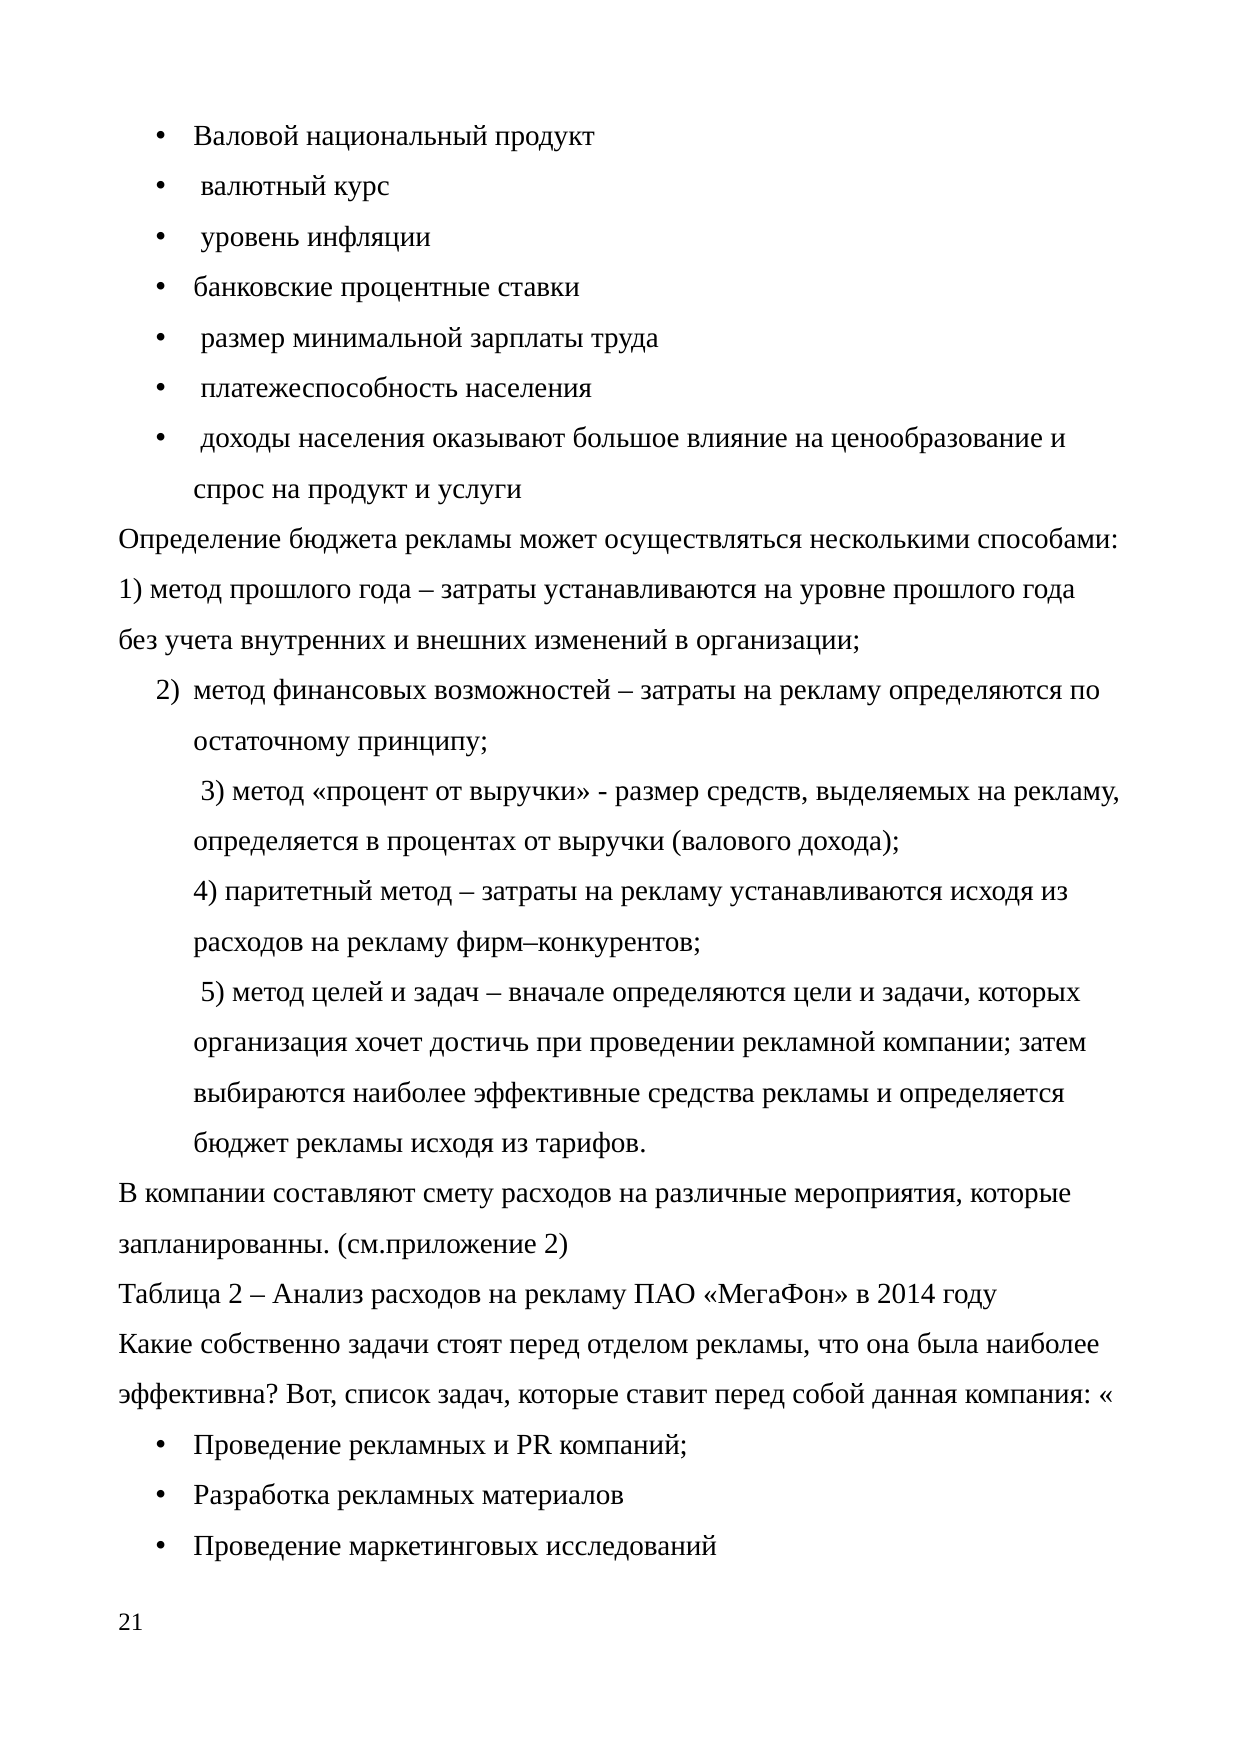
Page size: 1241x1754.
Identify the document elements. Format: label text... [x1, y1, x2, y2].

list 5) метод целей и задач – вначале определяются цели и задачи, которых организация хочет достичь при проведении рекламной компании; затем выбираются наиболее эффективные средства рекламы и определяется бюджет рекламы исходя из тарифов. [156, 974, 1122, 1159]
list платежеспособность населения [156, 370, 1122, 404]
list валютный курс [156, 168, 1122, 202]
list 3) метод «процент от выручки» - размер средств, выделяемых на рекламу, определяется в процентах от выручки (валового дохода); [156, 773, 1122, 857]
text Какие собственно задачи стоят перед отделом рекламы, что она была наиболее эффективна? Вот, список задач, которые ставит перед собой данная компания: « [118, 1326, 1122, 1410]
text Таблица 2 – Анализ расходов на рекламу ПАО «МегаФон» в 2014 году [118, 1276, 1122, 1309]
list банковские процентные ставки [156, 269, 1122, 303]
list размер минимальной зарплаты труда [156, 320, 1122, 353]
list Валовой национальный продукт [156, 118, 1122, 152]
list Проведение рекламных и PR компаний; [156, 1427, 1122, 1461]
text В компании составляют смету расходов на различные мероприятия, которые запланированны. (см.приложение 2) [118, 1175, 1122, 1259]
text Определение бюджета рекламы может осуществляться несколькими способами: 1) метод прошлого года – затраты устанавливаются на уровне прошлого года без учета внутренних и внешних изменений в организации; [118, 521, 1122, 656]
list уровень инфляции [156, 219, 1122, 253]
list Проведение маркетинговых исследований [156, 1528, 1122, 1561]
list 4) паритетный метод – затраты на рекламу устанавливаются исходя из расходов на рекламу фирм–конкурентов; [156, 873, 1122, 957]
list Разработка рекламных материалов [156, 1477, 1122, 1511]
list доходы населения оказывают большое влияние на ценообразование и спрос на продукт и услуги [156, 421, 1122, 504]
list метод финансовых возможностей – затраты на рекламу определяются по остаточному принципу; [156, 672, 1122, 756]
